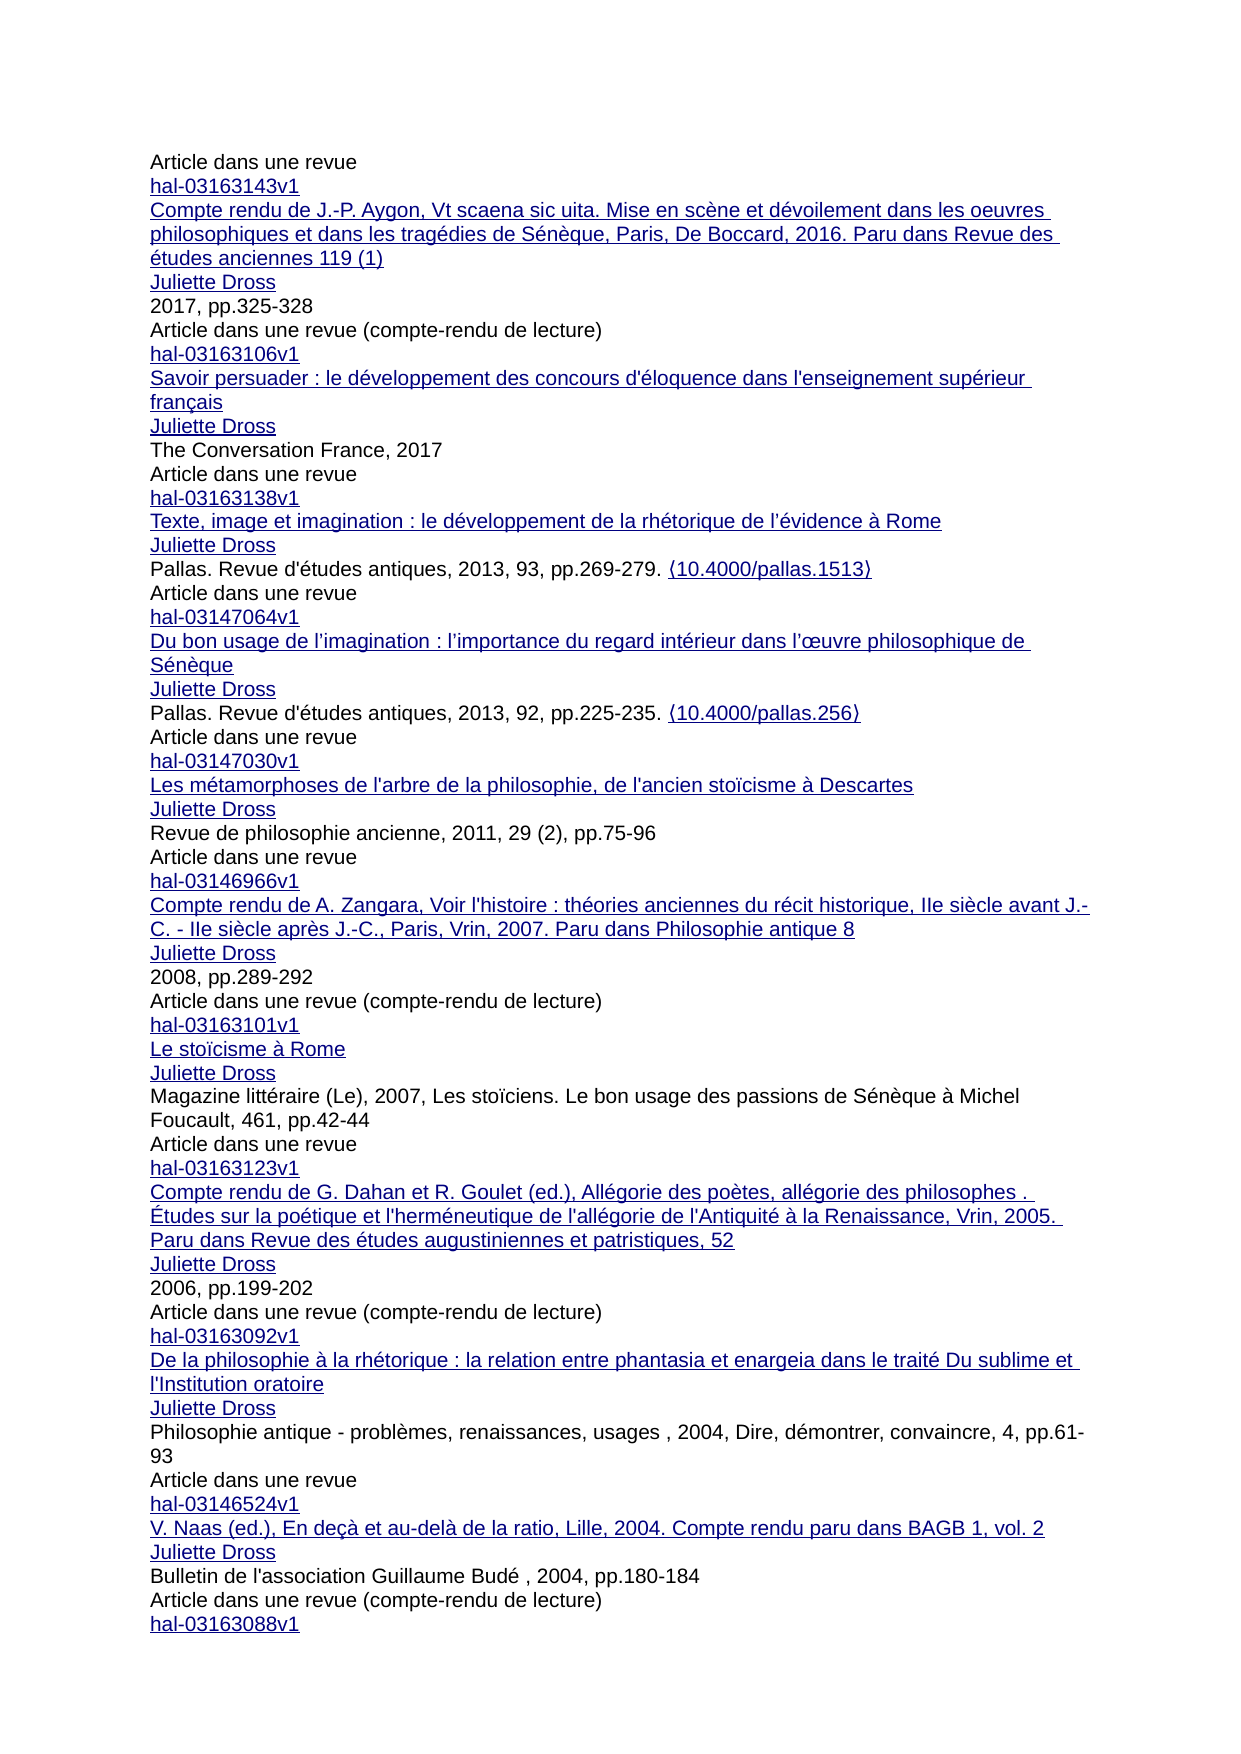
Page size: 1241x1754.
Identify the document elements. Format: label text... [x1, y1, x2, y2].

table_cell Les métamorphoses de l'arbre de la philosophie, de l'ancien stoïcisme à Descartes Juliette Dross Revue de philosophie ancienne, 2011, 29 (2), pp.75-96 Article dans une revue hal-03146966v1 [150, 773, 1090, 893]
table_cell C. - IIe siècle après J.-C., Paris, Vrin, 2007. Paru dans Philosophie antique 8 Juliette Dross 2008, pp.289-292 Article dans une revue (compte-rendu de lecture) hal-03163101v1 [150, 915, 1090, 1036]
table_cell V. Naas (ed.), En deçà et au-delà de la ratio, Lille, 2004. Compte rendu paru dans BAGB 1, vol. 2 Juliette Dross Bulletin de l'association Guillaume Budé , 2004, pp.180-184 Article dans une revue (compte-rendu de lecture) hal-03163088v1 [150, 1516, 1090, 1635]
table_cell Du bon usage de l’imagination : l’importance du regard intérieur dans l’œuvre philosophique de Sénèque Juliette Dross Pallas. Revue d'études antiques, 2013, 92, pp.225-235. ⟨10.4000/pallas.256⟩ Article dans une revue hal-03147030v1 [150, 629, 1090, 773]
table_cell Compte rendu de A. Zangara, Voir l'histoire : théories anciennes du récit historique, IIe siècle avant J.- [150, 893, 1090, 914]
table_cell Compte rendu de J.-P. Aygon, Vt scaena sic uita. Mise en scène et dévoilement dans les oeuvres philosophiques et dans les tragédies de Sénèque, Paris, De Boccard, 2016. Paru dans Revue des études anciennes 119 (1) Juliette Dross 2017, pp.325-328 Article dans une revue (compte-rendu de lecture) hal-03163106v1 [150, 198, 1090, 366]
table_cell De la philosophie à la rhétorique : la relation entre phantasia et enargeia dans le traité Du sublime et l'Institution oratoire Juliette Dross Philosophie antique - problèmes, renaissances, usages , 2004, Dire, démontrer, convaincre, 4, pp.61-93 Article dans une revue hal-03146524v1 [150, 1348, 1090, 1516]
table_cell Compte rendu de G. Dahan et R. Goulet (ed.), Allégorie des poètes, allégorie des philosophes . Études sur la poétique et l'herméneutique de l'allégorie de l'Antiquité à la Renaissance, Vrin, 2005. Paru dans Revue des études augustiniennes et patristiques, 52 Juliette Dross 2006, pp.199-202 Article dans une revue (compte-rendu de lecture) hal-03163092v1 [150, 1180, 1090, 1348]
table_cell Le stoïcisme à Rome Juliette Dross Magazine littéraire (Le), 2007, Les stoïciens. Le bon usage des passions de Sénèque à Michel Foucault, 461, pp.42-44 Article dans une revue hal-03163123v1 [150, 1036, 1090, 1180]
table_cell Texte, image et imagination : le développement de la rhétorique de l’évidence à Rome Juliette Dross Pallas. Revue d'études antiques, 2013, 93, pp.269-279. ⟨10.4000/pallas.1513⟩ Article dans une revue hal-03147064v1 [150, 509, 1090, 629]
table_cell Savoir persuader : le développement des concours d'éloquence dans l'enseignement supérieur français Juliette Dross The Conversation France, 2017 Article dans une revue hal-03163138v1 [150, 366, 1090, 509]
table_cell Article dans une revue hal-03163143v1 [150, 150, 1090, 198]
